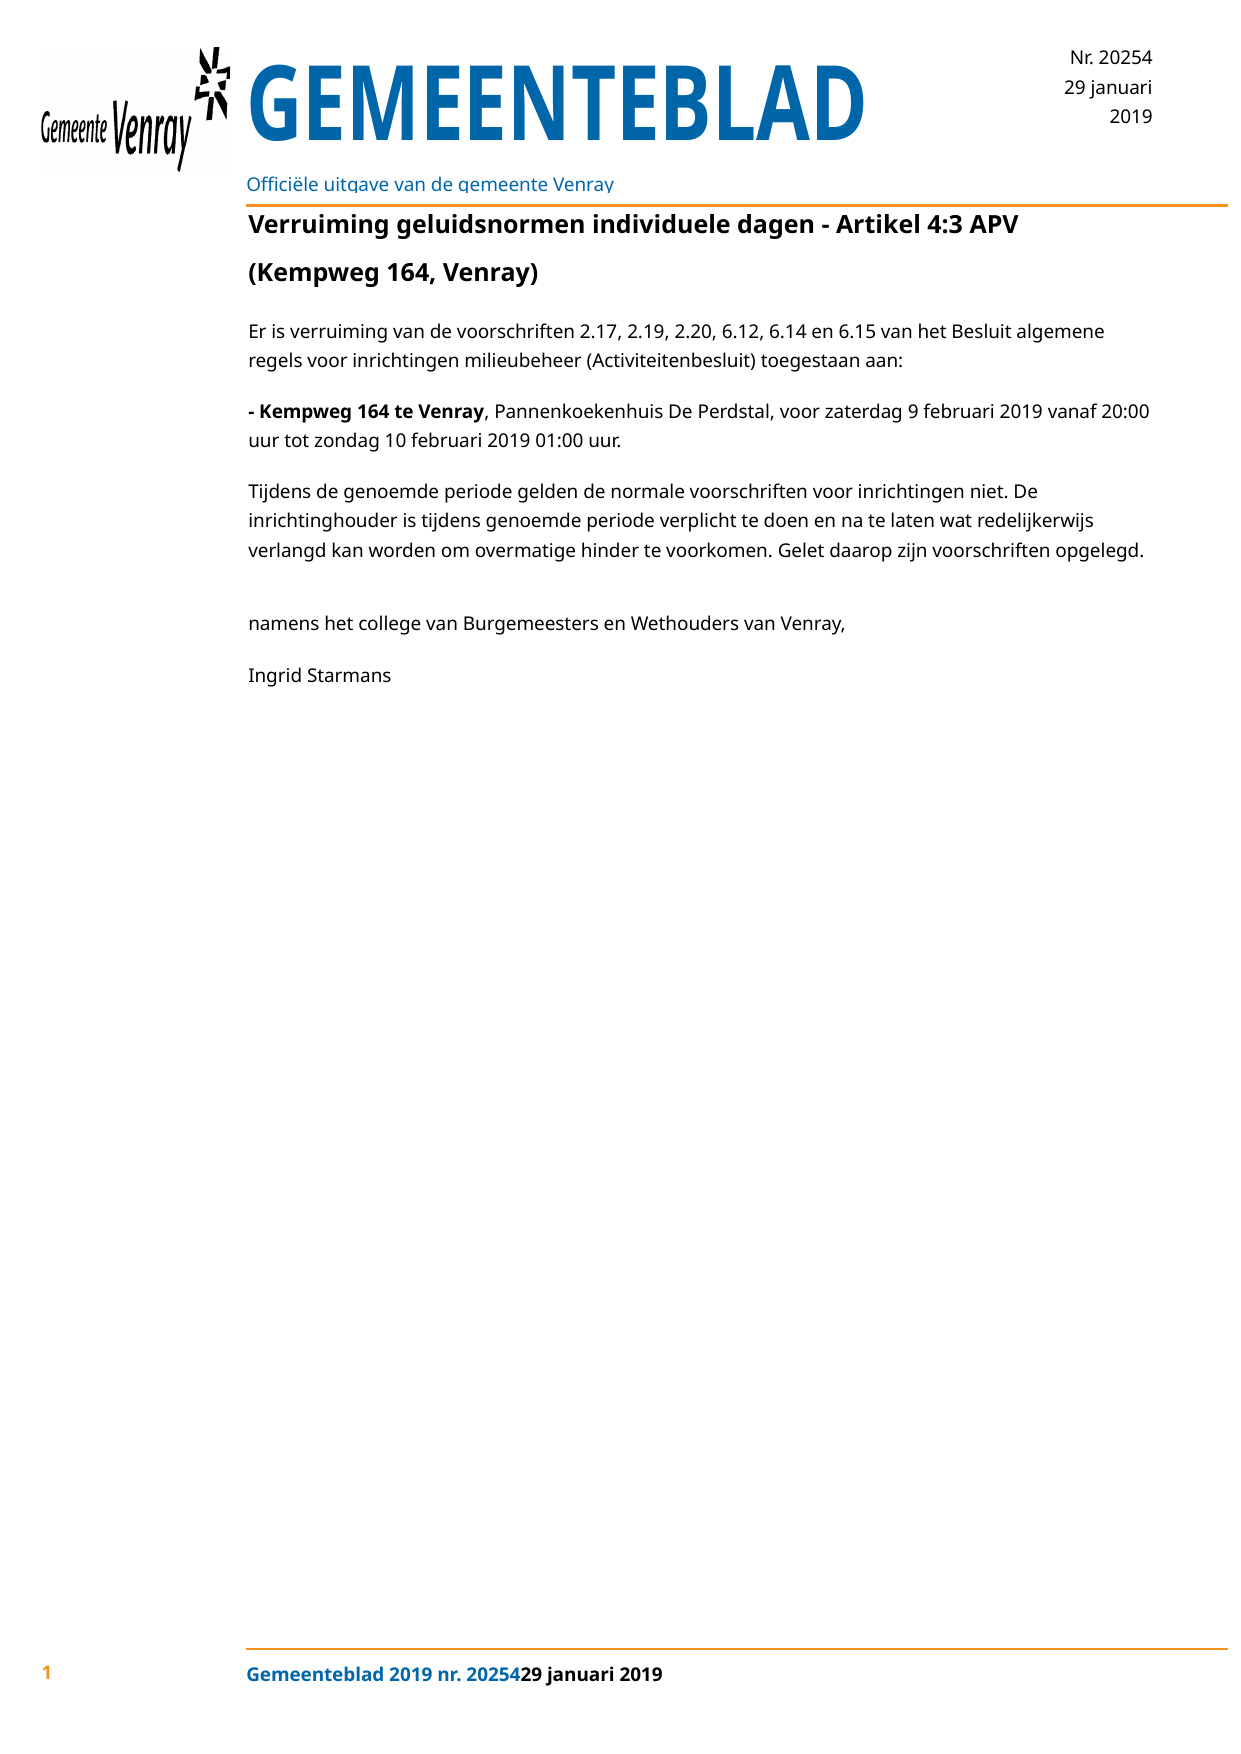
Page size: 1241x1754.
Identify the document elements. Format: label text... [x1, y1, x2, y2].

text Ingrid Starmans [248, 662, 1152, 688]
text - Kempweg 164 te Venray, Pannenkoekenhuis De Perdstal, voor zaterdag 9 februari 2019 vanaf 20:00 uur tot zondag 10 februari 2019 01:00 uur. [248, 398, 1152, 453]
picture [41, 47, 231, 172]
text Er is verruiming van de voorschriften 2.17, 2.19, 2.20, 6.12, 6.14 en 6.15 van het Besluit algemene regels voor inrichtingen milieubeheer (Activiteitenbesluit) toegestaan aan: [248, 318, 1152, 373]
text Verruiming geluidsnormen individuele dagen - Artikel 4:3 APV (Kempweg 164, Venray) [248, 207, 1152, 288]
text Tijdens de genoemde periode gelden de normale voorschriften voor inrichtingen niet. De inrichtinghouder is tijdens genoemde periode verplicht te doen en na te laten wat redelijkerwijs verlangd kan worden om overmatige hinder te voorkomen. Gelet daarop zijn voorschriften opgelegd. [248, 478, 1152, 563]
text namens het college van Burgemeesters en Wethouders van Venray, [248, 611, 1152, 636]
